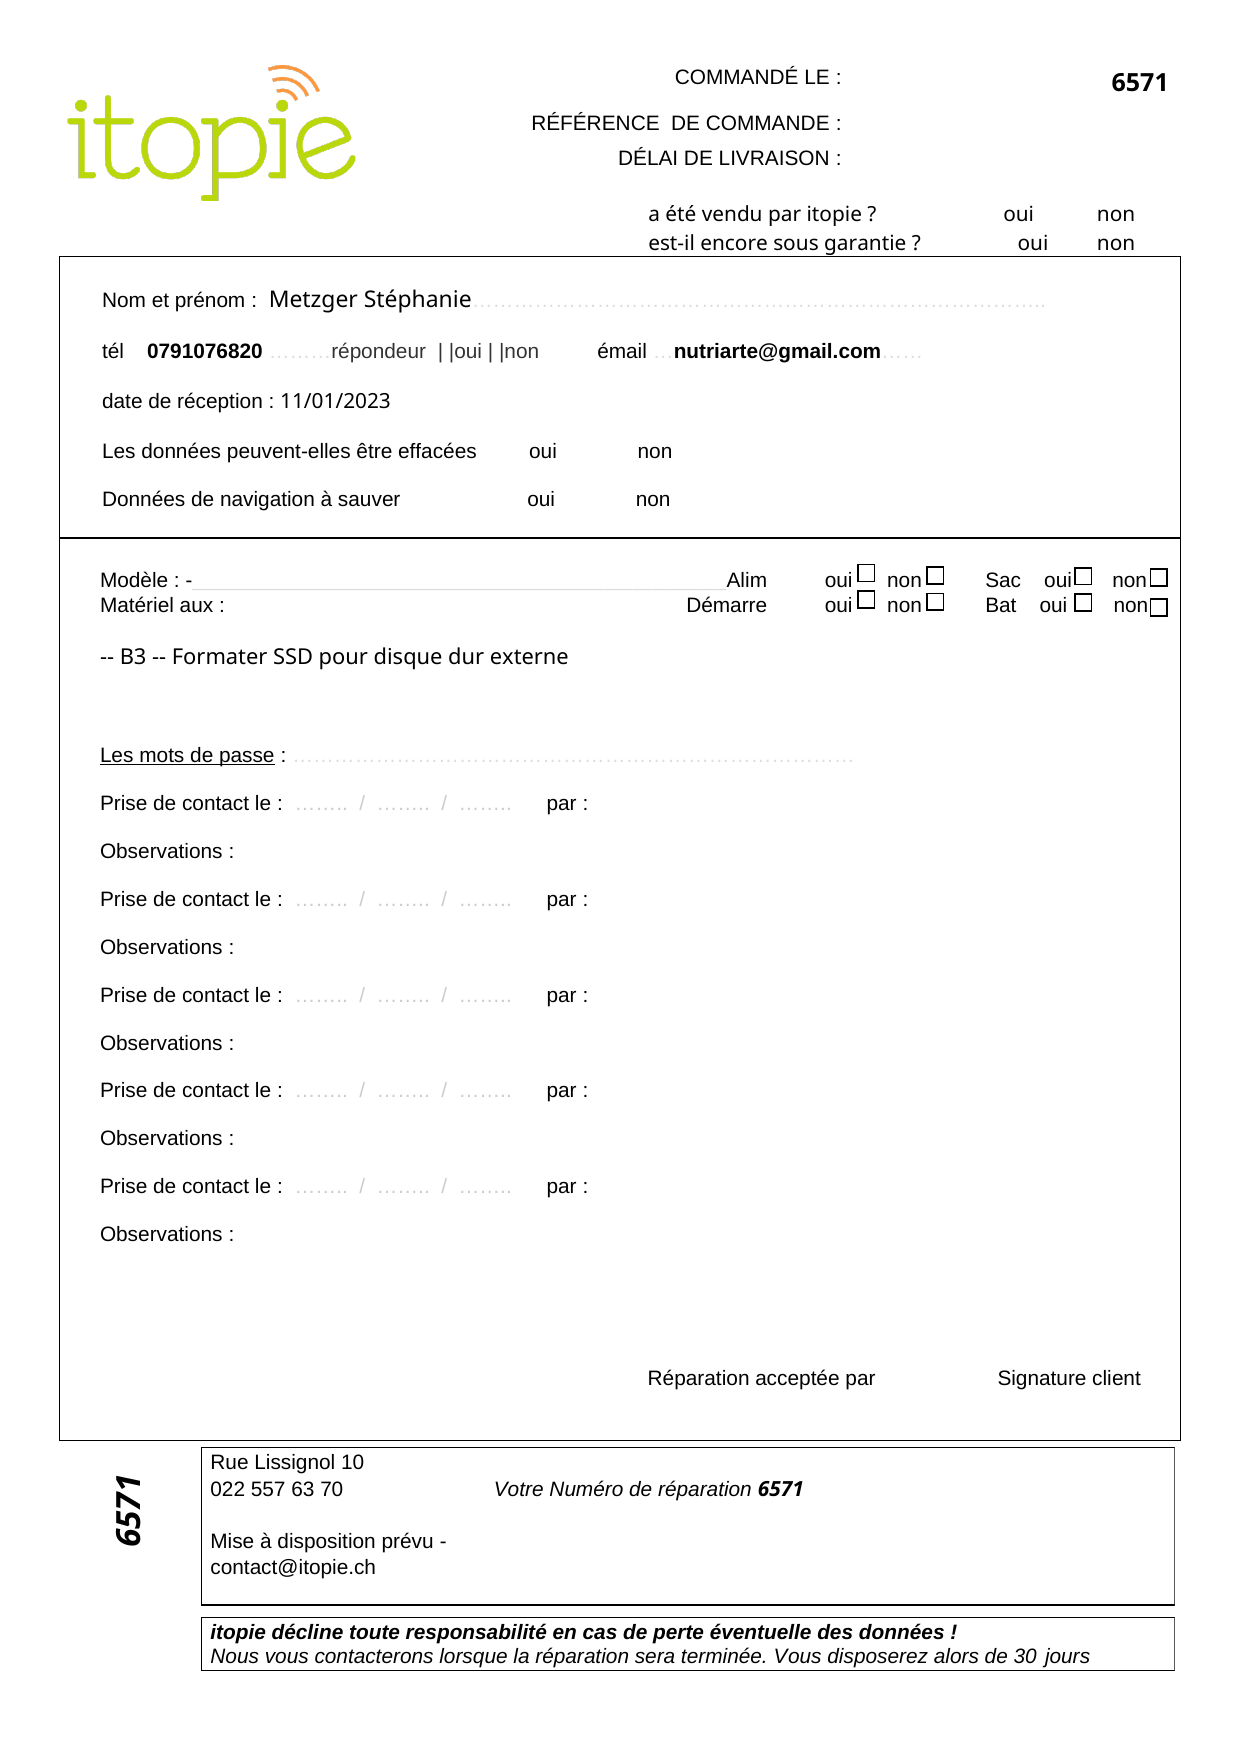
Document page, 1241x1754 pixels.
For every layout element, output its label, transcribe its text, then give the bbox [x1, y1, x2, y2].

text Observations : [60, 1219, 1180, 1246]
table_header COMMANDÉ LE : [490, 59, 847, 104]
text date de réception : 11/01/2023 [60, 383, 1180, 415]
text Prise de contact le : …….. / …….. / …….. par : [60, 1075, 1180, 1102]
text Modèle : - Alim oui non Sac oui non [879, 562, 925, 590]
text a été vendu par itopie ? oui non [59, 199, 1181, 228]
text est-il encore sous garantie ? oui non [59, 228, 1181, 256]
text Prise de contact le : …….. / …….. / …….. par : [60, 788, 1180, 815]
table_cell DÉLAI DE LIVRAISON : [490, 140, 847, 175]
table_cell itopie décline toute responsabilité en cas de perte éventuelle des données ! Nous vous contacterons lorsque la réparation sera terminée. Vous disposerez alors de 30 jours [195, 1611, 1180, 1677]
text Observations : [60, 836, 1180, 863]
text Observations : [60, 1123, 1180, 1150]
text -- B3 -- Formater SSD pour disque dur externe [60, 638, 1180, 671]
picture [67, 65, 356, 201]
text Réparation acceptée par Signature client [60, 1363, 1180, 1390]
text Observations : [60, 1027, 1180, 1054]
text Prise de contact le : …….. / …….. / …….. par : [60, 979, 1180, 1006]
table_header 6571 [59, 1441, 195, 1677]
text Matériel aux : Démarre oui non Bat oui non [60, 590, 1180, 617]
table_cell [847, 105, 1180, 140]
table_cell [847, 140, 1180, 175]
text Modèle : - Alim oui non Sac oui non [948, 562, 1180, 590]
table_header Rue Lissignol 10 022 557 63 70 Votre Numéro de réparation 6571 Mise à disposition prévu - contact@itopie.ch [195, 1441, 1180, 1611]
text Observations : [60, 931, 1180, 958]
text Prise de contact le : …….. / …….. / …….. par : [60, 883, 1180, 911]
text Prise de contact le : …….. / …….. / …….. par : [60, 1171, 1180, 1198]
text Les données peuvent-elles être effacées oui non [60, 436, 1180, 463]
table_cell RÉFÉRENCE DE COMMANDE : [490, 105, 847, 140]
text Modèle : - Alim oui non Sac oui non [60, 562, 856, 590]
table_header 6571 [847, 59, 1180, 104]
text Données de navigation à sauver oui non [60, 484, 1180, 511]
text Les mots de passe : ……………………………………………………………………… [60, 740, 1180, 767]
text tél 0791076820 ………répondeur | |oui | |non émail …nutriarte@gmail.com…… [60, 335, 1180, 362]
text Nom et prénom : Metzger Stéphanie……………………………………………………………………….. [60, 280, 1180, 314]
